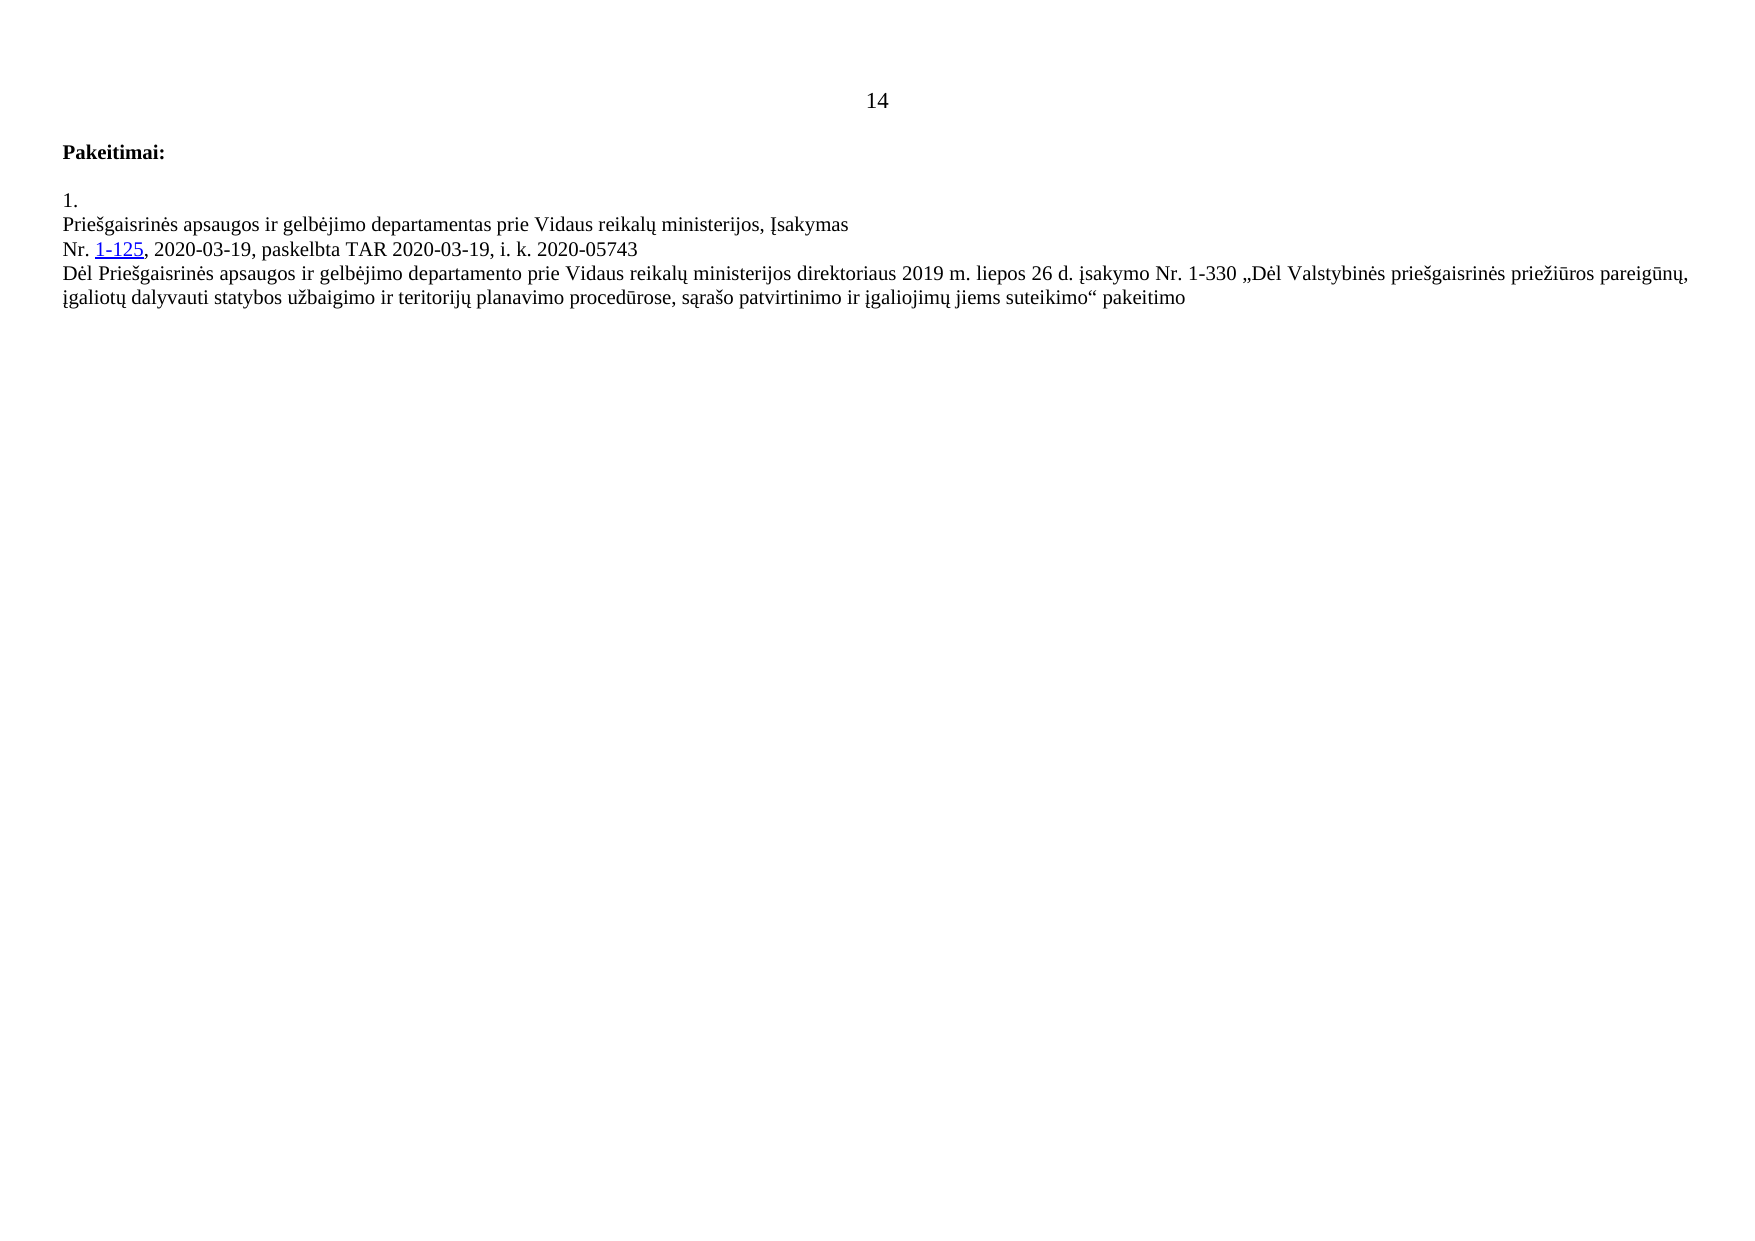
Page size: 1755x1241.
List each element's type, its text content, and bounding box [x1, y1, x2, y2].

text Priešgaisrinės apsaugos ir gelbėjimo departamentas prie Vidaus reikalų ministerijos, Įsakymas [62, 212, 1692, 236]
text 1. [62, 188, 1692, 212]
text Dėl Priešgaisrinės apsaugos ir gelbėjimo departamento prie Vidaus reikalų ministerijos direktoriaus 2019 m. liepos 26 d. įsakymo Nr. 1-330 „Dėl Valstybinės priešgaisrinės priežiūros pareigūnų, įgaliotų dalyvauti statybos užbaigimo ir teritorijų planavimo procedūrose, sąrašo patvirtinimo ir įgaliojimų jiems suteikimo“ pakeitimo [62, 261, 1692, 309]
text Pakeitimai: [62, 140, 1692, 164]
text Nr. 1-125, 2020-03-19, paskelbta TAR 2020-03-19, i. k. 2020-05743 [62, 236, 1692, 261]
